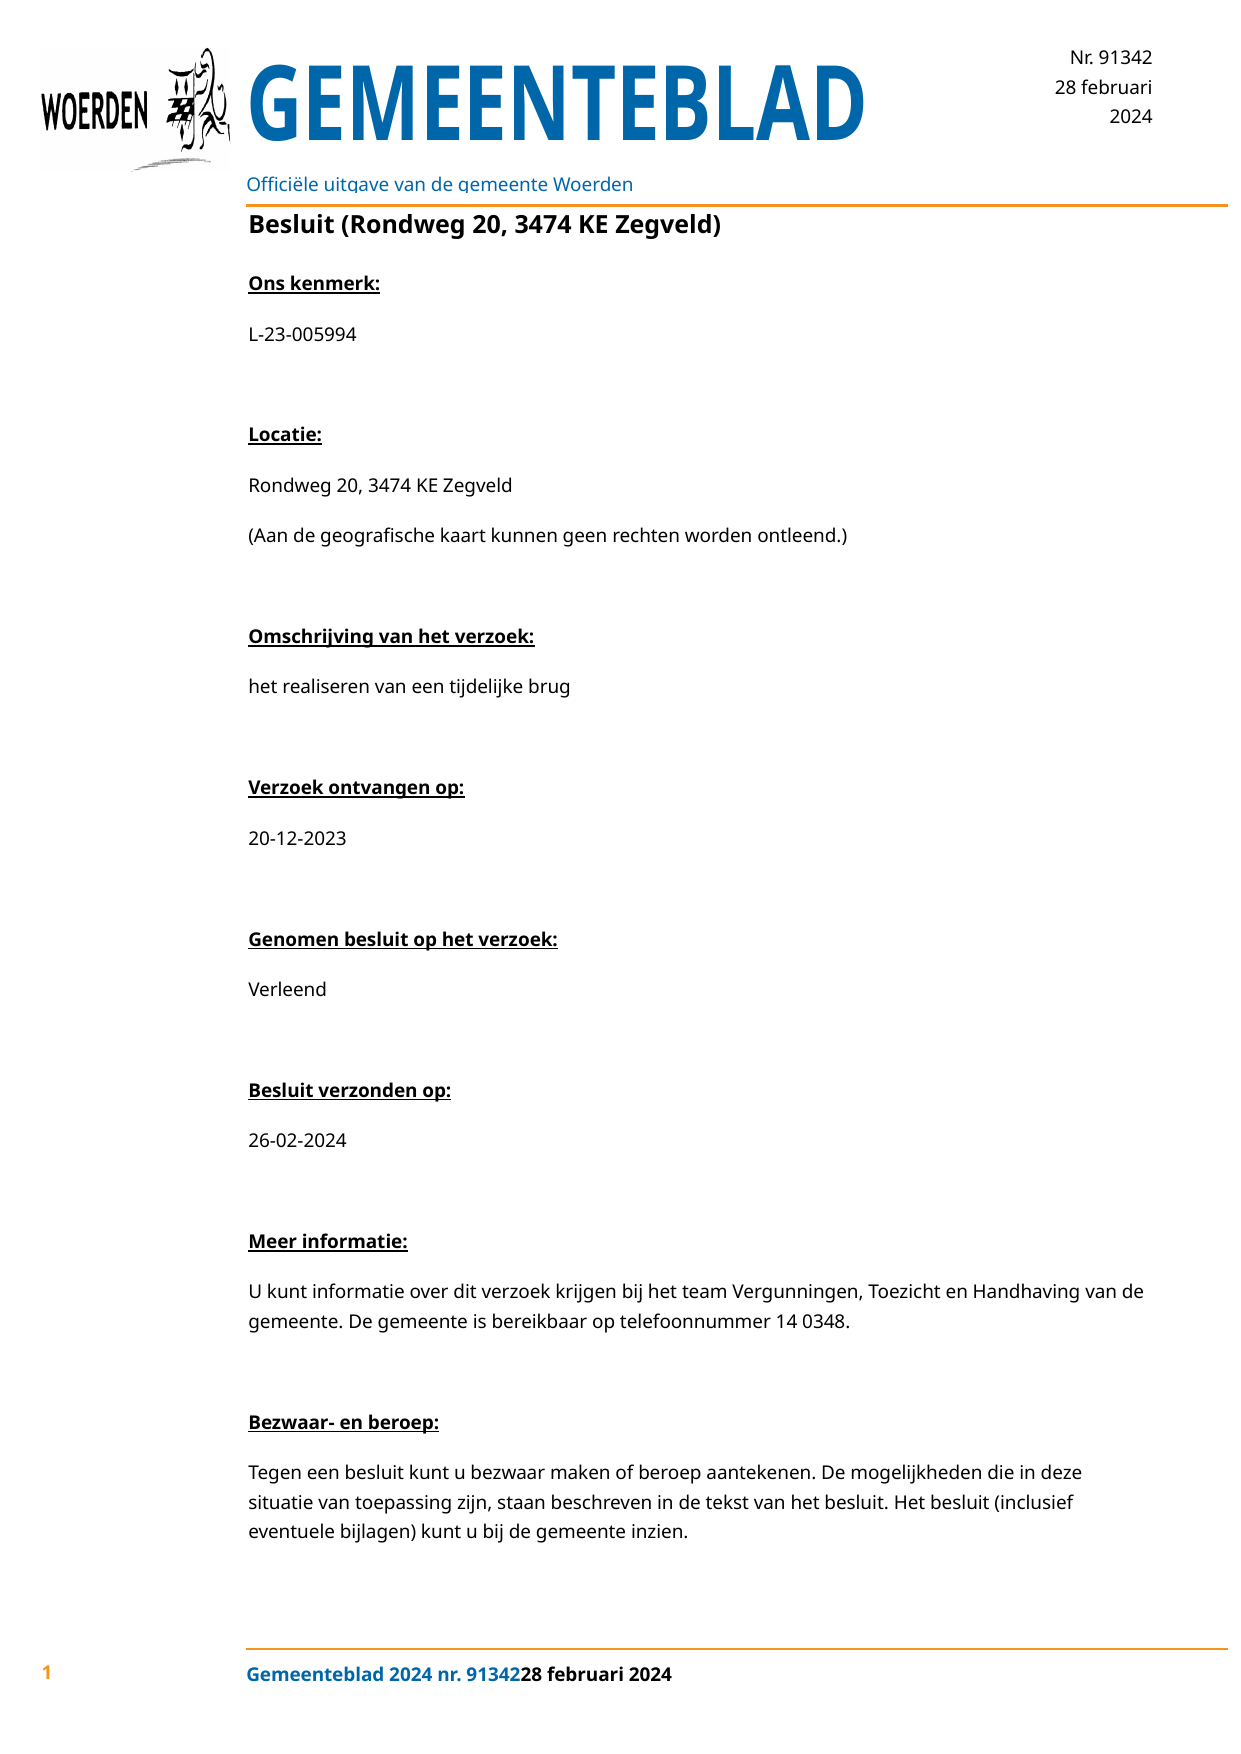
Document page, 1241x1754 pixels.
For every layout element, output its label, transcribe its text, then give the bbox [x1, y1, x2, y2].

text (Aan de geografische kaart kunnen geen rechten worden ontleend.) [248, 522, 1152, 548]
text U kunt informatie over dit verzoek krijgen bij het team Vergunningen, Toezicht en Handhaving van de gemeente. De gemeente is bereikbaar op telefoonnummer 14 0348. [248, 1279, 1152, 1334]
text Rondweg 20, 3474 KE Zegveld [248, 472, 1152, 498]
text Besluit verzonden op: [248, 1077, 1152, 1103]
text Genomen besluit op het verzoek: [248, 926, 1152, 951]
text Besluit (Rondweg 20, 3474 KE Zegveld) [248, 207, 1152, 241]
text Meer informatie: [248, 1228, 1152, 1254]
text Verleend [248, 976, 1152, 1002]
text Omschrijving van het verzoek: [248, 623, 1152, 649]
text Tegen een besluit kunt u bezwaar maken of beroep aantekenen. De mogelijkheden die in deze situatie van toepassing zijn, staan beschreven in de tekst van het besluit. Het besluit (inclusief eventuele bijlagen) kunt u bij de gemeente inzien. [248, 1459, 1152, 1544]
text Verzoek ontvangen op: [248, 774, 1152, 800]
text het realiseren van een tijdelijke brug [248, 674, 1152, 699]
text 20-12-2023 [248, 825, 1152, 851]
text L-23-005994 [248, 321, 1152, 346]
text Locatie: [248, 422, 1152, 447]
text 26-02-2024 [248, 1127, 1152, 1153]
text Bezwaar- en beroep: [248, 1409, 1152, 1435]
picture [41, 47, 231, 172]
text Ons kenmerk: [248, 270, 1152, 296]
